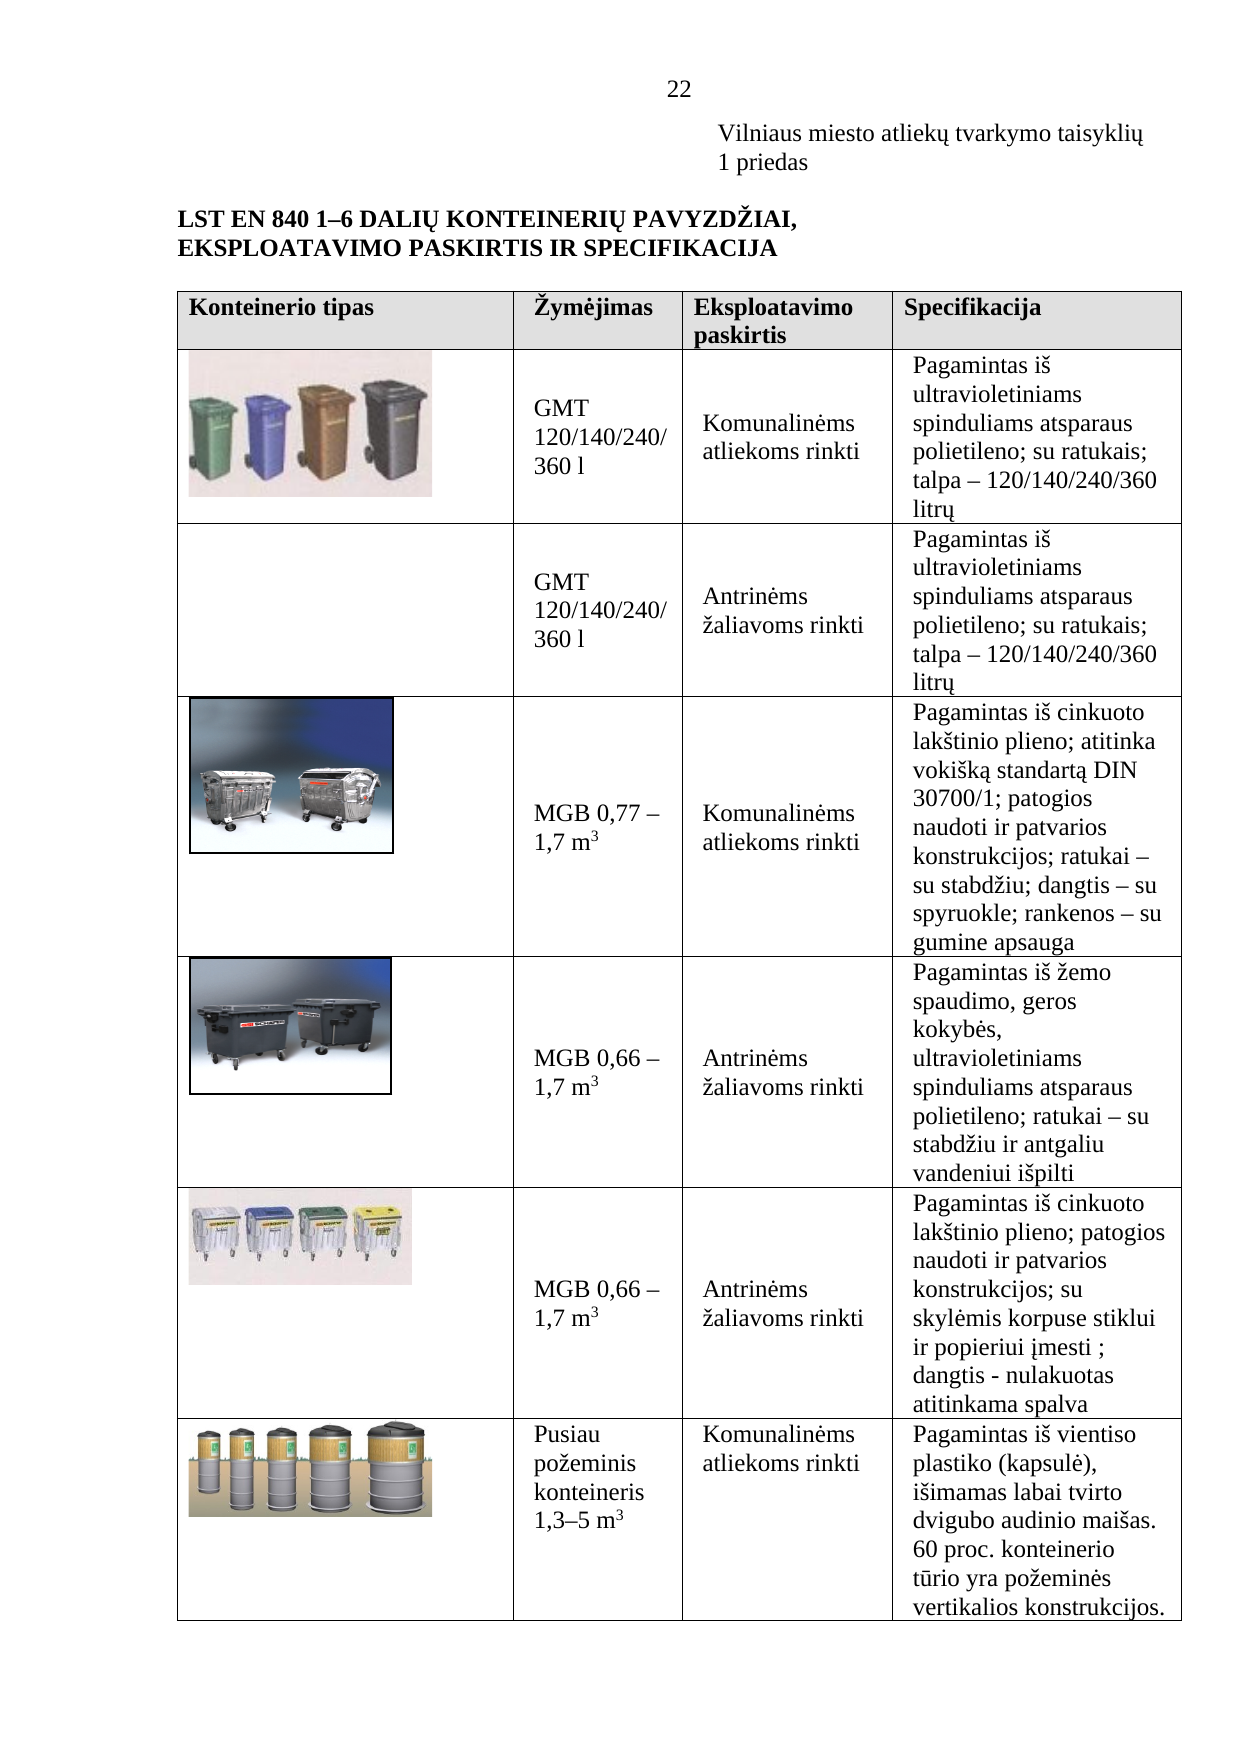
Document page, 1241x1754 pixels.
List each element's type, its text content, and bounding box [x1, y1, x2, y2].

table_cell [178, 697, 513, 956]
table_cell [178, 957, 513, 1187]
table_cell Pusiau požeminis konteineris 1,3–5 m3 [514, 1419, 682, 1620]
table_header Konteinerio tipas [178, 292, 513, 349]
text EKSPLOATAVIMO PASKIRTIS IR SPECIFIKACIJA [177, 233, 1181, 262]
table_cell Antrinėms žaliavoms rinkti [683, 524, 892, 696]
table_cell Antrinėms žaliavoms rinkti [683, 957, 892, 1187]
table_cell GMT 120/140/240/ 360 l [514, 524, 682, 696]
table_cell Komunalinėms atliekoms rinkti [683, 697, 892, 956]
table_header Specifikacija [893, 292, 1181, 349]
table_cell GMT 120/140/240/ 360 l [514, 350, 682, 523]
table_cell Komunalinėms atliekoms rinkti [683, 1419, 892, 1620]
table_cell Pagamintas iš cinkuoto lakštinio plieno; patogios naudoti ir patvarios konstrukcijos; su skylėmis korpuse stiklui ir popieriui įmesti ; dangtis - nulakuotas atitinkama spalva [893, 1188, 1181, 1418]
table_cell MGB 0,66 – 1,7 m3 [514, 957, 682, 1187]
table_cell Pagamintas iš vientiso plastiko (kapsulė), išimamas labai tvirto dvigubo audinio maišas. 60 proc. konteinerio tūrio yra požeminės vertikalios konstrukcijos. [893, 1419, 1181, 1620]
table_cell MGB 0,66 – 1,7 m3 [514, 1188, 682, 1418]
table_cell Pagamintas iš žemo spaudimo, geros kokybės, ultravioletiniams spinduliams atsparaus polietileno; ratukai – su stabdžiu ir antgaliu vandeniui išpilti [893, 957, 1181, 1187]
table_header Eksploatavimo paskirtis [683, 292, 892, 349]
table_cell [178, 350, 513, 523]
table_cell [178, 1419, 513, 1620]
table_cell Antrinėms žaliavoms rinkti [683, 1188, 892, 1418]
table_cell Komunalinėms atliekoms rinkti [683, 350, 892, 523]
table_cell Pagamintas iš ultravioletiniams spinduliams atsparaus polietileno; su ratukais; talpa – 120/140/240/360 litrų [893, 350, 1181, 523]
table_header Žymėjimas [514, 292, 682, 349]
table_cell Pagamintas iš ultravioletiniams spinduliams atsparaus polietileno; su ratukais; talpa – 120/140/240/360 litrų [893, 524, 1181, 696]
table_cell [178, 524, 513, 696]
table_cell Pagamintas iš cinkuoto lakštinio plieno; atitinka vokišką standartą DIN 30700/1; patogios naudoti ir patvarios konstrukcijos; ratukai – su stabdžiu; dangtis – su spyruokle; rankenos – su gumine apsauga [893, 697, 1181, 956]
table_cell MGB 0,77 – 1,7 m3 [514, 697, 682, 956]
text Vilniaus miesto atliekų tvarkymo taisyklių [717, 118, 1181, 147]
table_cell [178, 1188, 513, 1418]
text LST EN 840 1–6 DALIŲ KONTEINERIŲ PAVYZDŽIAI, [177, 204, 1181, 233]
text 1 priedas [582, 147, 1181, 176]
